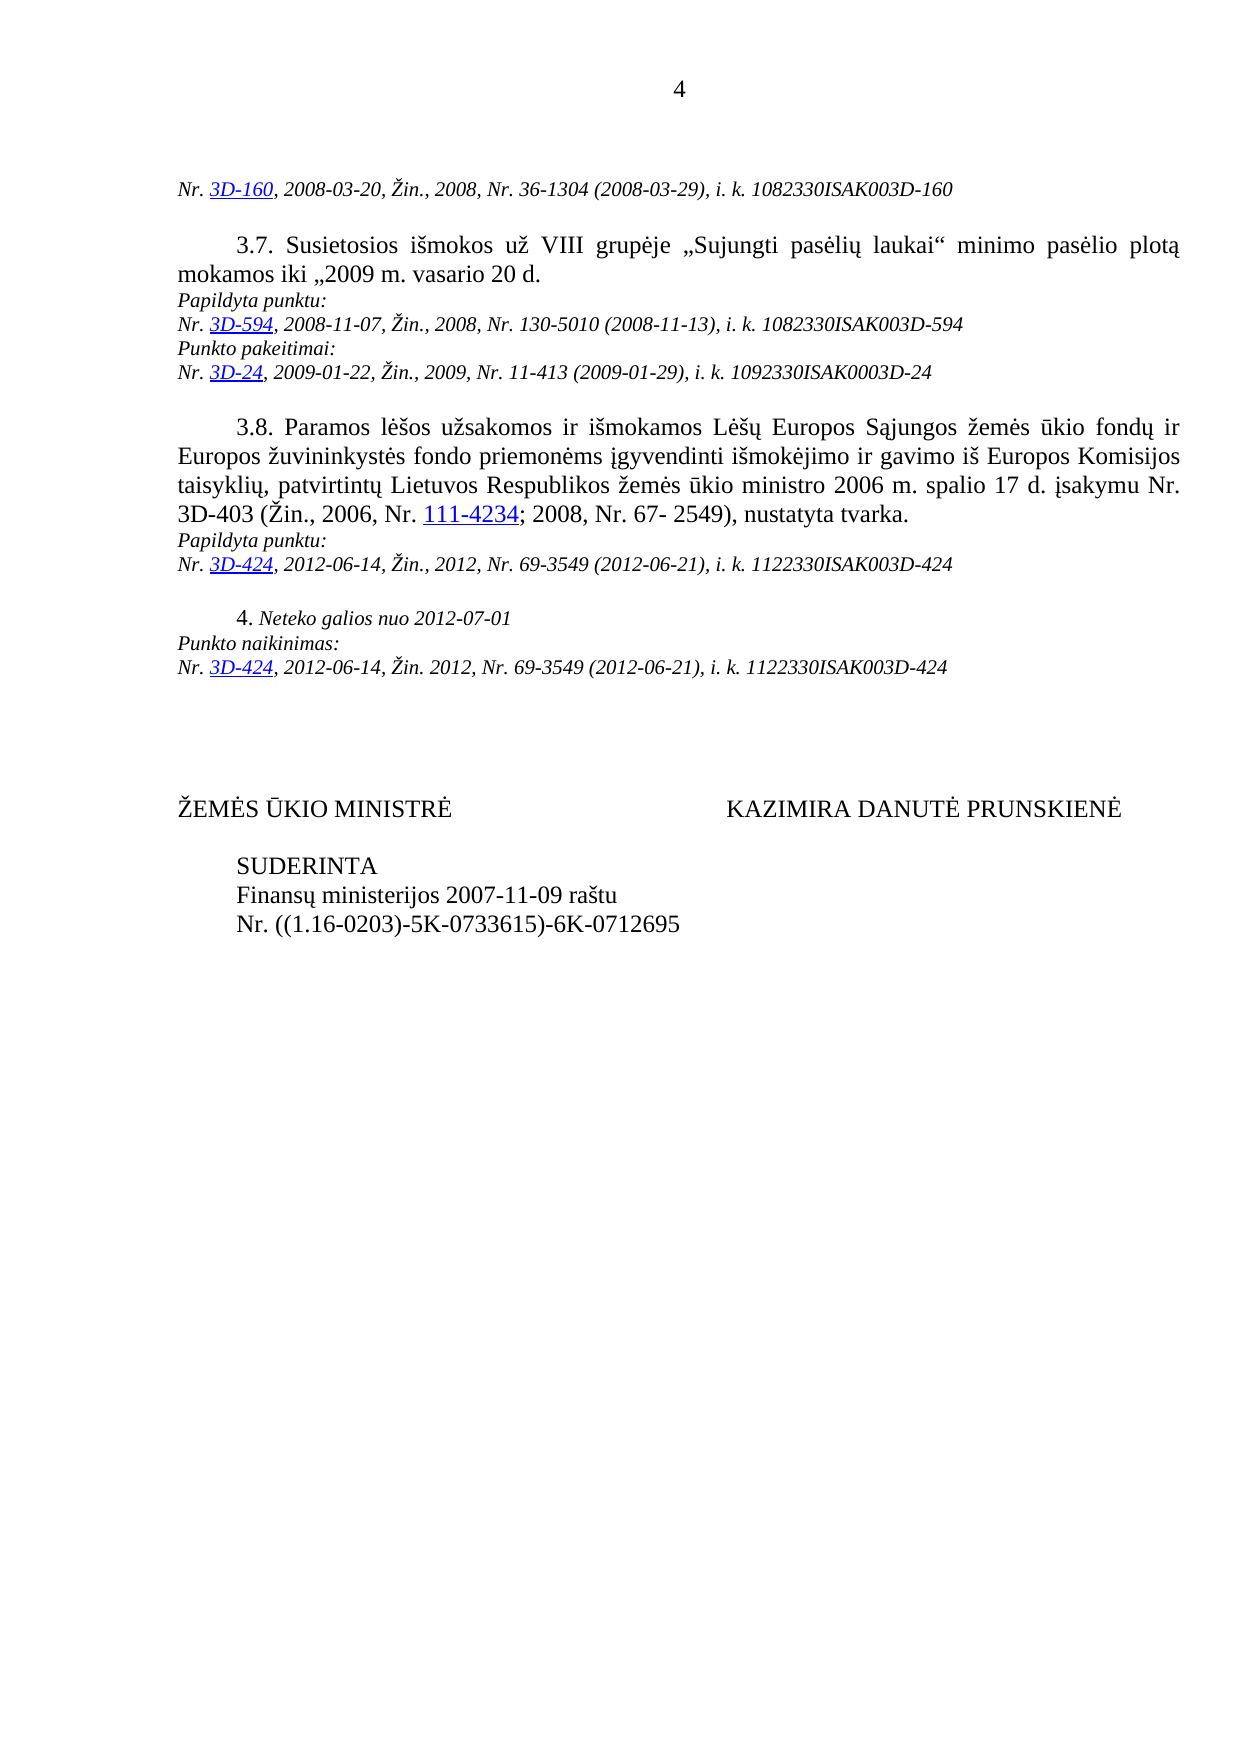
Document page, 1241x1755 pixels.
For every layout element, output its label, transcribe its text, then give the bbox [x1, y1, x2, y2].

text Nr. 3D-424, 2012-06-14, Žin., 2012, Nr. 69-3549 (2012-06-21), i. k. 1122330ISAK003D-424 [177, 552, 1181, 576]
text Nr. ((1.16-0203)-5K-0733615)-6K-0712695 [236, 909, 1181, 938]
text 3.8. Paramos lėšos užsakomos ir išmokamos Lėšų Europos Sąjungos žemės ūkio fondų ir Europos žuvininkystės fondo priemonėms įgyvendinti išmokėjimo ir gavimo iš Europos Komisijos taisyklių, patvirtintų Lietuvos Respublikos žemės ūkio ministro 2006 m. spalio 17 d. įsakymu Nr. 3D-403 (Žin., 2006, Nr. 111-4234; 2008, Nr. 67- 2549), nustatyta tvarka. [177, 412, 1181, 527]
text 4. Neteko galios nuo 2012-07-01 [177, 604, 1181, 631]
text SUDERINTA [236, 851, 1181, 880]
text Papildyta punktu: [177, 527, 1181, 552]
text Nr. 3D-24, 2009-01-22, Žin., 2009, Nr. 11-413 (2009-01-29), i. k. 1092330ISAK0003D-24 [177, 360, 1181, 384]
text Punkto naikinimas: [177, 631, 1181, 655]
text Nr. 3D-594, 2008-11-07, Žin., 2008, Nr. 130-5010 (2008-11-13), i. k. 1082330ISAK003D-594 [177, 312, 1181, 336]
text Nr. 3D-424, 2012-06-14, Žin. 2012, Nr. 69-3549 (2012-06-21), i. k. 1122330ISAK003D-424 [177, 655, 1181, 679]
text Nr. 3D-160, 2008-03-20, Žin., 2008, Nr. 36-1304 (2008-03-29), i. k. 1082330ISAK003D-160 [177, 177, 1181, 201]
text Finansų ministerijos 2007-11-09 raštu [236, 880, 1181, 909]
text Papildyta punktu: [177, 287, 1181, 312]
text ŽEMĖS ŪKIO MINISTRĖ KAZIMIRA DANUTĖ PRUNSKIENĖ [177, 794, 1181, 823]
text Punkto pakeitimai: [177, 336, 1181, 360]
text 3.7. Susietosios išmokos už VIII grupėje „Sujungti pasėlių laukai“ minimo pasėlio plotą mokamos iki „2009 m. vasario 20 d. [177, 230, 1181, 287]
